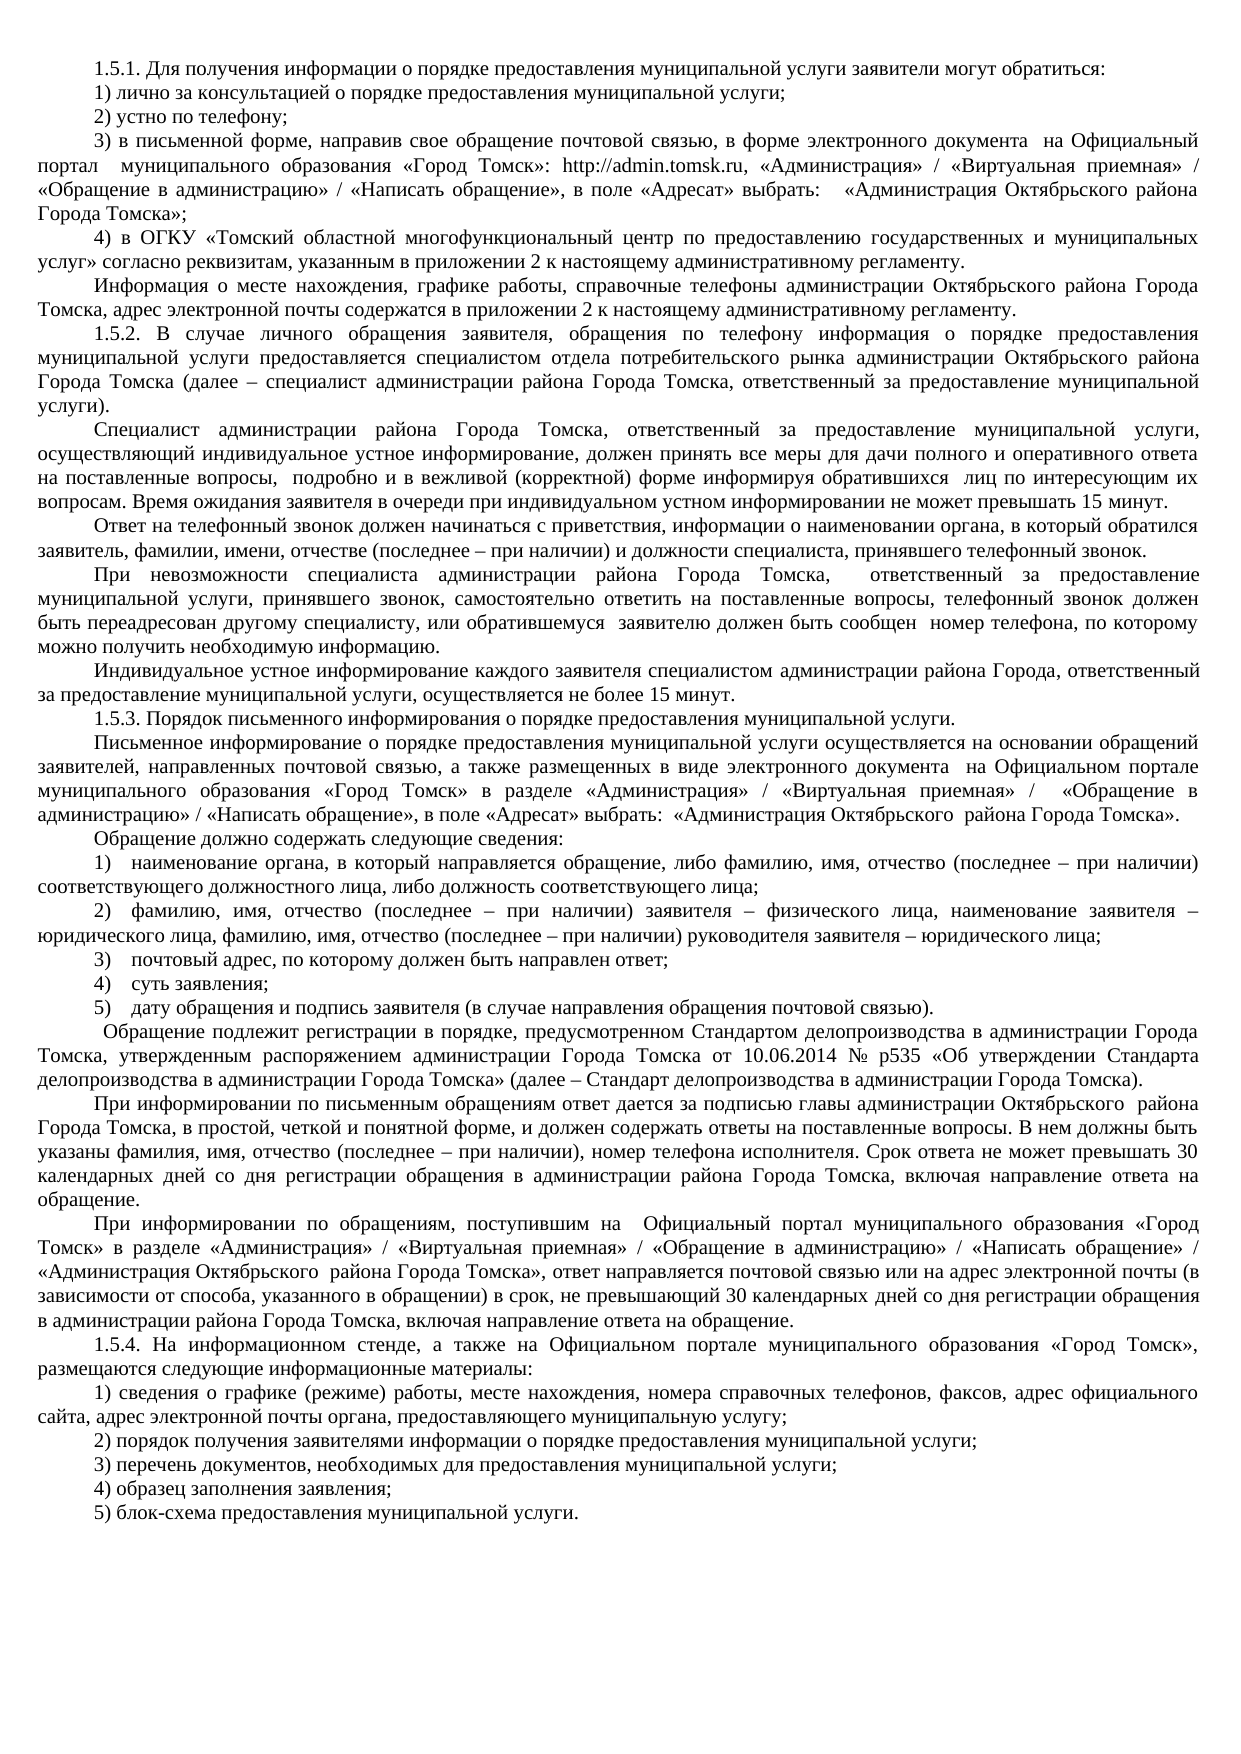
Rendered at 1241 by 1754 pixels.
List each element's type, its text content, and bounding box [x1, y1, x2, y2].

text 4) в ОГКУ «Томский областной многофункциональный центр по предоставлению государственных и муниципальных услуг» согласно реквизитам, указанным в приложении 2 к настоящему административному регламенту. [37, 225, 1200, 273]
text 3) перечень документов, необходимых для предоставления муниципальной услуги; [37, 1452, 1200, 1476]
text При невозможности специалиста администрации района Города Томска, ответственный за предоставление муниципальной услуги, принявшего звонок, самостоятельно ответить на поставленные вопросы, телефонный звонок должен быть переадресован другому специалисту, или обратившемуся заявителю должен быть сообщен номер телефона, по которому можно получить необходимую информацию. [37, 562, 1200, 658]
list почтовый адрес, по которому должен быть направлен ответ; [37, 947, 1200, 971]
text При информировании по письменным обращениям ответ дается за подписью главы администрации Октябрьского района Города Томска, в простой, четкой и понятной форме, и должен содержать ответы на поставленные вопросы. В нем должны быть указаны фамилия, имя, отчество (последнее – при наличии), номер телефона исполнителя. Срок ответа не может превышать 30 календарных дней со дня регистрации обращения в администрации района Города Томска, включая направление ответа на обращение. [37, 1091, 1200, 1211]
text Информация о месте нахождения, графике работы, справочные телефоны администрации Октябрьского района Города Томска, адрес электронной почты содержатся в приложении 2 к настоящему административному регламенту. [37, 273, 1200, 321]
text 1) лично за консультацией о порядке предоставления муниципальной услуги; [37, 80, 1200, 104]
text 1.5.2. В случае личного обращения заявителя, обращения по телефону информация о порядке предоставления муниципальной услуги предоставляется специалистом отдела потребительского рынка администрации Октябрьского района Города Томска (далее – специалист администрации района Города Томска, ответственный за предоставление муниципальной услуги). [37, 321, 1200, 417]
text Ответ на телефонный звонок должен начинаться с приветствия, информации о наименовании органа, в который обратился заявитель, фамилии, имени, отчестве (последнее – при наличии) и должности специалиста, принявшего телефонный звонок. [37, 513, 1200, 562]
list суть заявления; [37, 971, 1200, 995]
text 1.5.3. Порядок письменного информирования о порядке предоставления муниципальной услуги. [37, 706, 1200, 730]
text 4) образец заполнения заявления; [37, 1476, 1200, 1500]
text Обращение должно содержать следующие сведения: [37, 826, 1200, 850]
text Индивидуальное устное информирование каждого заявителя специалистом администрации района Города, ответственный за предоставление муниципальной услуги, осуществляется не более 15 минут. [37, 658, 1200, 706]
text 1.5.4. На информационном стенде, а также на Официальном портале муниципального образования «Город Томск», размещаются следующие информационные материалы: [37, 1332, 1200, 1380]
text Обращение подлежит регистрации в порядке, предусмотренном Стандартом делопроизводства в администрации Города Томска, утвержденным распоряжением администрации Города Томска от 10.06.2014 № р535 «Об утверждении Стандарта делопроизводства в администрации Города Томска» (далее – Стандарт делопроизводства в администрации Города Томска). [37, 1019, 1200, 1091]
text Письменное информирование о порядке предоставления муниципальной услуги осуществляется на основании обращений заявителей, направленных почтовой связью, а также размещенных в виде электронного документа на Официальном портале муниципального образования «Город Томск» в разделе «Администрация» / «Виртуальная приемная» / «Обращение в администрацию» / «Написать обращение», в поле «Адресат» выбрать: «Администрация Октябрьского района Города Томска». [37, 730, 1200, 826]
list наименование органа, в который направляется обращение, либо фамилию, имя, отчество (последнее – при наличии) соответствующего должностного лица, либо должность соответствующего лица; [37, 850, 1200, 898]
text 2) порядок получения заявителями информации о порядке предоставления муниципальной услуги; [37, 1428, 1200, 1452]
text Специалист администрации района Города Томска, ответственный за предоставление муниципальной услуги, осуществляющий индивидуальное устное информирование, должен принять все меры для дачи полного и оперативного ответа на поставленные вопросы, подробно и в вежливой (корректной) форме информируя обратившихся лиц по интересующим их вопросам. Время ожидания заявителя в очереди при индивидуальном устном информировании не может превышать 15 минут. [37, 417, 1200, 513]
list дату обращения и подпись заявителя (в случае направления обращения почтовой связью). [37, 995, 1200, 1019]
text 1) сведения о графике (режиме) работы, месте нахождения, номера справочных телефонов, факсов, адрес официального сайта, адрес электронной почты органа, предоставляющего муниципальную услугу; [37, 1380, 1200, 1428]
text 2) устно по телефону; [37, 104, 1200, 128]
text 5) блок-схема предоставления муниципальной услуги. [37, 1500, 1200, 1524]
list фамилию, имя, отчество (последнее – при наличии) заявителя – физического лица, наименование заявителя – юридического лица, фамилию, имя, отчество (последнее – при наличии) руководителя заявителя – юридического лица; [37, 898, 1200, 947]
text 3) в письменной форме, направив свое обращение почтовой связью, в форме электронного документа на Официальный портал муниципального образования «Город Томск»: http://admin.tomsk.ru, «Администрация» / «Виртуальная приемная» / «Обращение в администрацию» / «Написать обращение», в поле «Адресат» выбрать: «Администрация Октябрьского района Города Томска»; [37, 128, 1200, 225]
text При информировании по обращениям, поступившим на Официальный портал муниципального образования «Город Томск» в разделе «Администрация» / «Виртуальная приемная» / «Обращение в администрацию» / «Написать обращение» / «Администрация Октябрьского района Города Томска», ответ направляется почтовой связью или на адрес электронной почты (в зависимости от способа, указанного в обращении) в срок, не превышающий 30 календарных дней со дня регистрации обращения в администрации района Города Томска, включая направление ответа на обращение. [37, 1211, 1200, 1332]
text 1.5.1. Для получения информации о порядке предоставления муниципальной услуги заявители могут обратиться: [37, 56, 1200, 80]
